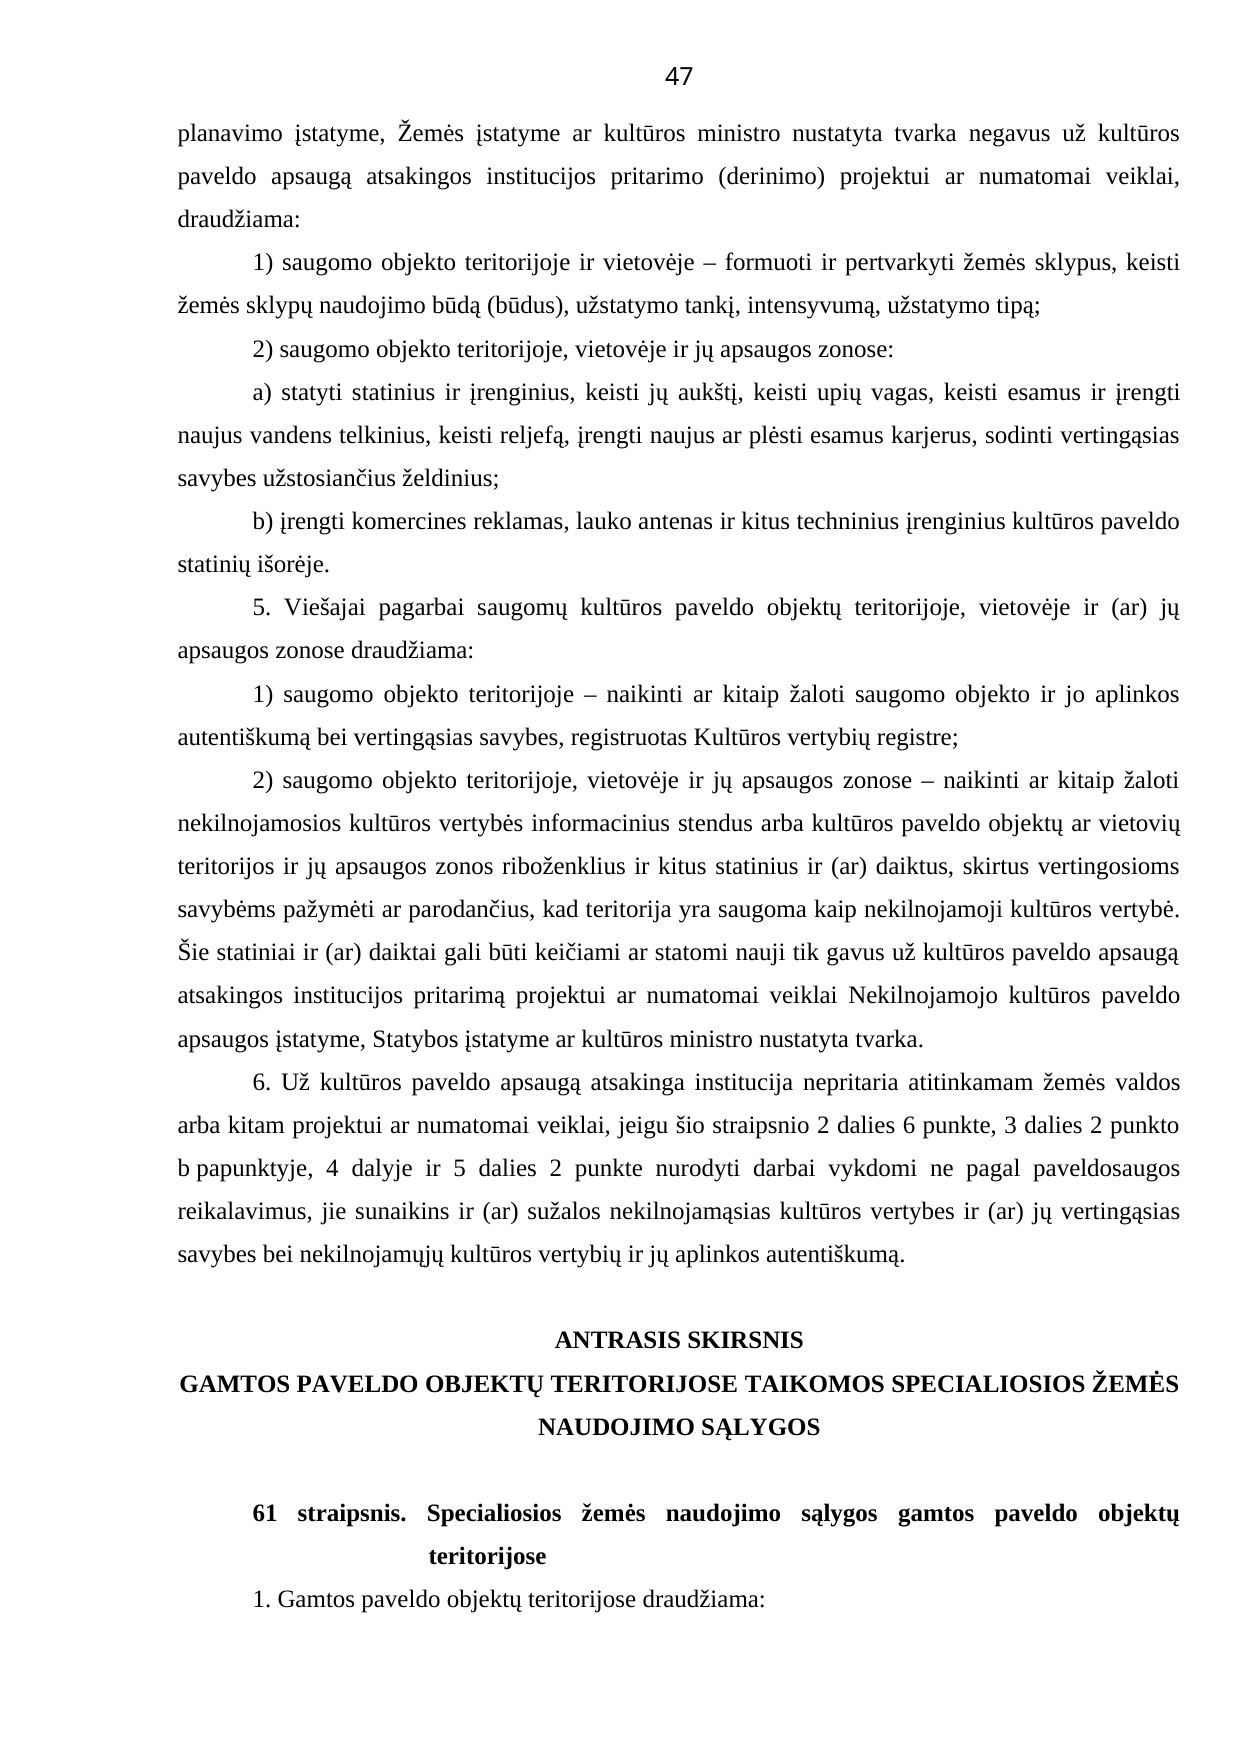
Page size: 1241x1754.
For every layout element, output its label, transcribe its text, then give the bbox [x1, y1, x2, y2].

text 1) saugomo objekto teritorijoje – naikinti ar kitaip žaloti saugomo objekto ir jo aplinkos autentiškumą bei vertingąsias savybes, registruotas Kultūros vertybių registre; [177, 679, 1181, 751]
text 1) saugomo objekto teritorijoje ir vietovėje – formuoti ir pertvarkyti žemės sklypus, keisti žemės sklypų naudojimo būdą (būdus), užstatymo tankį, intensyvumą, užstatymo tipą; [177, 247, 1181, 319]
text 6. Už kultūros paveldo apsaugą atsakinga institucija nepritaria atitinkamam žemės valdos arba kitam projektui ar numatomai veiklai, jeigu šio straipsnio 2 dalies 6 punkte, 3 dalies 2 punkto b papunktyje, 4 dalyje ir 5 dalies 2 punkte nurodyti darbai vykdomi ne pagal paveldosaugos reikalavimus, jie sunaikins ir (ar) sužalos nekilnojamąsias kultūros vertybes ir (ar) jų vertingąsias savybes bei nekilnojamųjų kultūros vertybių ir jų aplinkos autentiškumą. [177, 1067, 1181, 1268]
text 2) saugomo objekto teritorijoje, vietovėje ir jų apsaugos zonose – naikinti ar kitaip žaloti nekilnojamosios kultūros vertybės informacinius stendus arba kultūros paveldo objektų ar vietovių teritorijos ir jų apsaugos zonos riboženklius ir kitus statinius ir (ar) daiktus, skirtus vertingosioms savybėms pažymėti ar parodančius, kad teritorija yra saugoma kaip nekilnojamoji kultūros vertybė. Šie statiniai ir (ar) daiktai gali būti keičiami ar statomi nauji tik gavus už kultūros paveldo apsaugą atsakingos institucijos pritarimą projektui ar numatomai veiklai Nekilnojamojo kultūros paveldo apsaugos įstatyme, Statybos įstatyme ar kultūros ministro nustatyta tvarka. [177, 765, 1181, 1052]
text GAMTOS PAVELDO OBJEKTŲ TERITORIJOSE TAIKOMOS SPECIALIOSIOS ŽEMĖS NAUDOJIMO SĄLYGOS [177, 1369, 1181, 1441]
text 5. Viešajai pagarbai saugomų kultūros paveldo objektų teritorijoje, vietovėje ir (ar) jų apsaugos zonose draudžiama: [177, 592, 1181, 664]
text ANTRASIS SKIRSNIS [177, 1326, 1181, 1354]
text 2) saugomo objekto teritorijoje, vietovėje ir jų apsaugos zonose: [177, 334, 1181, 362]
text b) įrengti komercines reklamas, lauko antenas ir kitus techninius įrenginius kultūros paveldo statinių išorėje. [177, 506, 1181, 578]
text 1. Gamtos paveldo objektų teritorijose draudžiama: [177, 1584, 1181, 1613]
text a) statyti statinius ir įrenginius, keisti jų aukštį, keisti upių vagas, keisti esamus ir įrengti naujus vandens telkinius, keisti reljefą, įrengti naujus ar plėsti esamus karjerus, sodinti vertingąsias savybes užstosiančius želdinius; [177, 377, 1181, 492]
text 61 straipsnis. Specialiosios žemės naudojimo sąlygos gamtos paveldo objektų teritorijose [252, 1498, 1181, 1570]
text planavimo įstatyme, Žemės įstatyme ar kultūros ministro nustatyta tvarka negavus už kultūros paveldo apsaugą atsakingos institucijos pritarimo (derinimo) projektui ar numatomai veiklai, draudžiama: [177, 118, 1181, 233]
